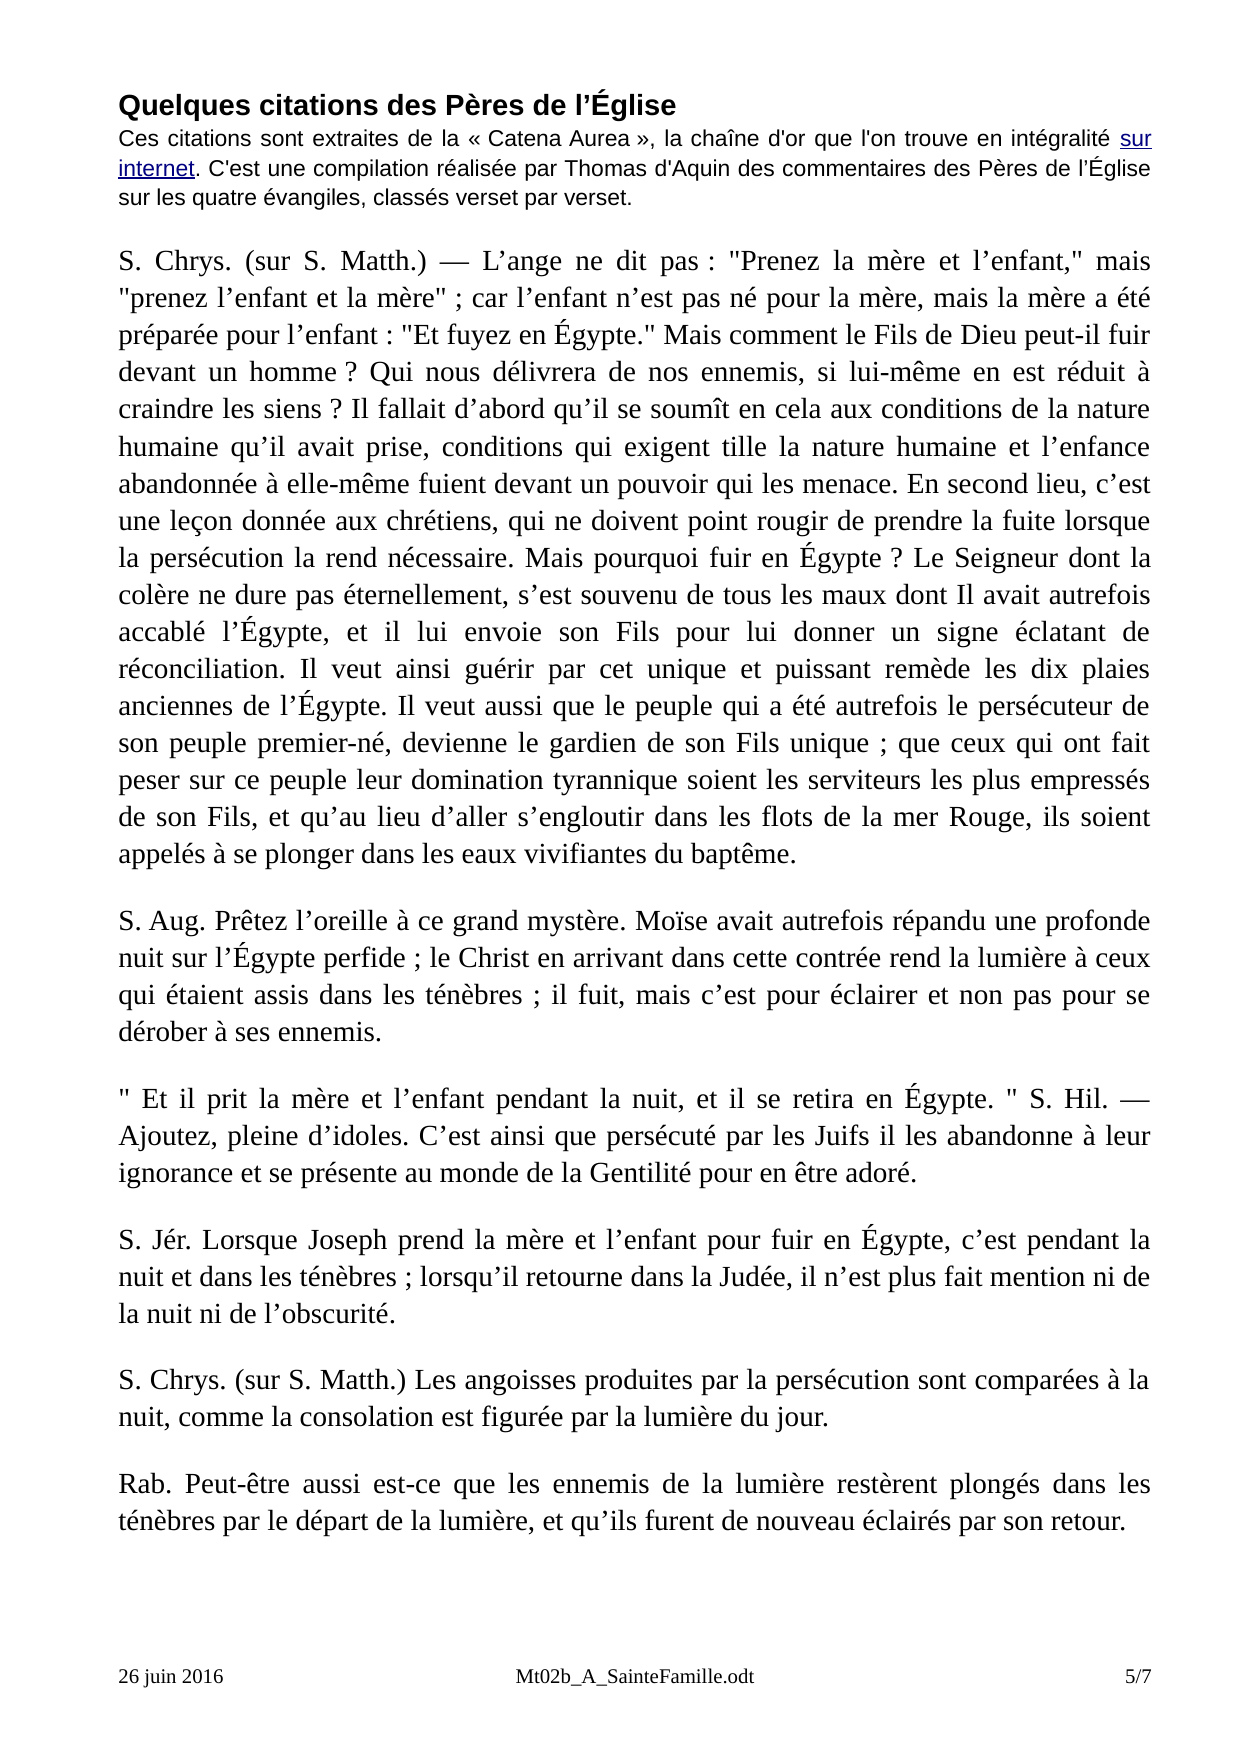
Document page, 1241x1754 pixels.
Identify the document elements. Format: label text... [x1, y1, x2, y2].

text Ces citations sont extraites de la « Catena Aurea », la chaîne d'or que l'on trouve en intégralité sur internet. C'est une compilation réalisée par Thomas d'Aquin des commentaires des Pères de l’Église sur les quatre évangiles, classés verset par verset. [118, 126, 1152, 210]
text S. Chrys. (sur S. Matth.) Les angoisses produites par la persécution sont comparées à la nuit, comme la consolation est figurée par la lumière du jour. [118, 1364, 1152, 1433]
subtitle Quelques citations des Pères de l’Église [118, 88, 1152, 121]
text S. Chrys. (sur S. Matth.) — L’ange ne dit pas : "Prenez la mère et l’enfant," mais "prenez l’enfant et la mère" ; car l’enfant n’est pas né pour la mère, mais la mère a été préparée pour l’enfant : "Et fuyez en Égypte." Mais comment le Fils de Dieu peut-il fuir devant un homme ? Qui nous délivrera de nos ennemis, si lui-même en est réduit à craindre les siens ? Il fallait d’abord qu’il se soumît en cela aux conditions de la nature humaine qu’il avait prise, conditions qui exigent tille la nature humaine et l’enfance abandonnée à elle-même fuient devant un pouvoir qui les menace. En second lieu, c’est une leçon donnée aux chrétiens, qui ne doivent point rougir de prendre la fuite lorsque la persécution la rend nécessaire. Mais pourquoi fuir en Égypte ? Le Seigneur dont la colère ne dure pas éternellement, s’est souvenu de tous les maux dont Il avait autrefois accablé l’Égypte, et il lui envoie son Fils pour lui donner un signe éclatant de réconciliation. Il veut ainsi guérir par cet unique et puissant remède les dix plaies anciennes de l’Égypte. Il veut aussi que le peuple qui a été autrefois le persécuteur de son peuple premier-né, devienne le gardien de son Fils unique ; que ceux qui ont fait peser sur ce peuple leur domination tyrannique soient les serviteurs les plus empressés de son Fils, et qu’au lieu d’aller s’engloutir dans les flots de la mer Rouge, ils soient appelés à se plonger dans les eaux vivifiantes du baptême. [118, 244, 1152, 870]
text Rab. Peut-être aussi est-ce que les ennemis de la lumière restèrent plongés dans les ténèbres par le départ de la lumière, et qu’ils furent de nouveau éclairés par son retour. [118, 1467, 1152, 1537]
text S. Jér. Lorsque Joseph prend la mère et l’enfant pour fuir en Égypte, c’est pendant la nuit et dans les ténèbres ; lorsqu’il retourne dans la Judée, il n’est plus fait mention ni de la nuit ni de l’obscurité. [118, 1223, 1152, 1329]
text S. Aug. Prêtez l’oreille à ce grand mystère. Moïse avait autrefois répandu une profonde nuit sur l’Égypte perfide ; le Christ en arrivant dans cette contrée rend la lumière à ceux qui étaient assis dans les ténèbres ; il fuit, mais c’est pour éclairer et non pas pour se dérober à ses ennemis. [118, 904, 1152, 1048]
text " Et il prit la mère et l’enfant pendant la nuit, et il se retira en Égypte. " S. Hil. — Ajoutez, pleine d’idoles. C’est ainsi que persécuté par les Juifs il les abandonne à leur ignorance et se présente au monde de la Gentilité pour en être adoré. [118, 1082, 1152, 1189]
